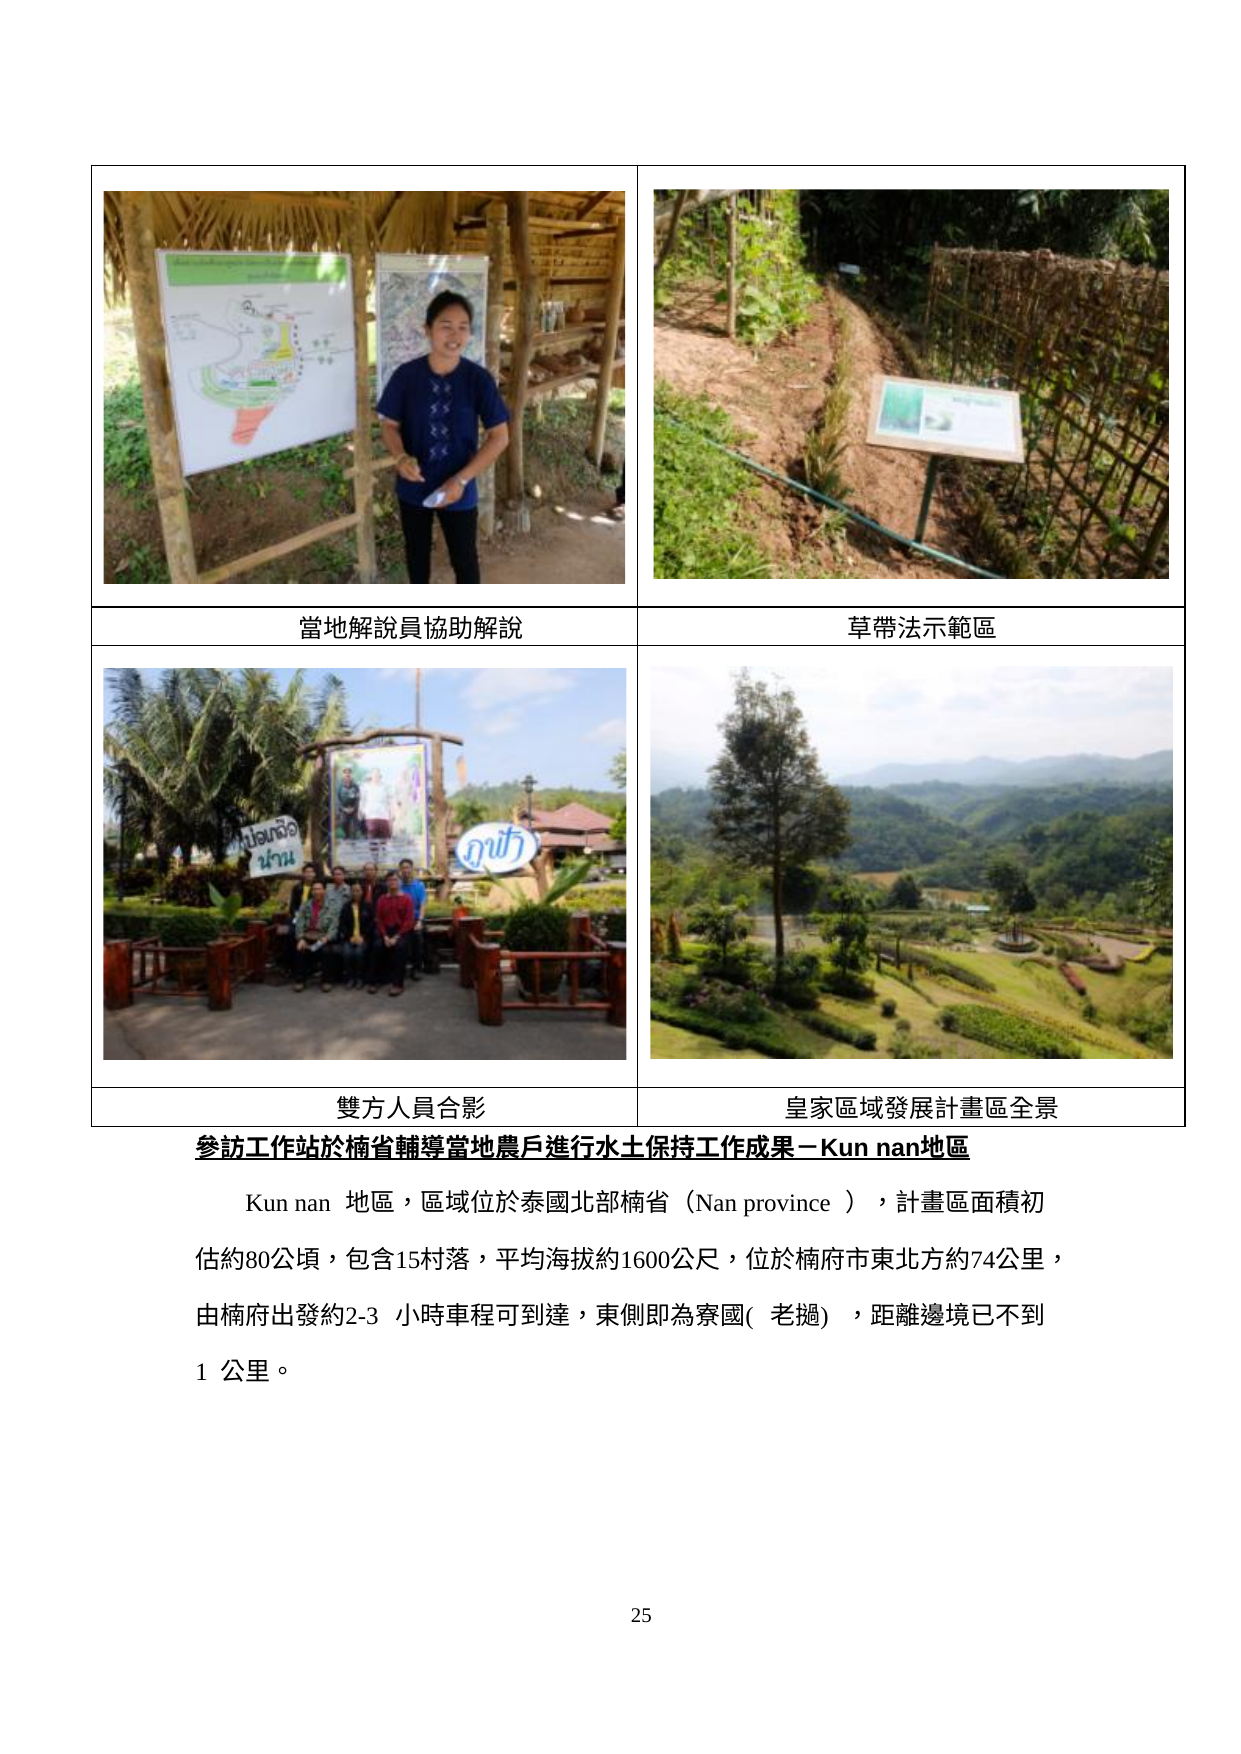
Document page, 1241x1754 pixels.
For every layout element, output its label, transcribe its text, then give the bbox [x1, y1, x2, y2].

picture [649, 665, 1173, 1059]
table_cell [92, 646, 637, 1087]
picture [102, 668, 627, 1060]
table_cell 草帶法示範區 [638, 608, 1184, 645]
table_cell 皇家區域發展計畫區全景 [638, 1088, 1184, 1126]
text 參訪工作站於楠省輔導當地農戶進行水土保持工作成果－Kun nan地區 [195, 1127, 1045, 1164]
picture [103, 191, 626, 584]
table_header [638, 166, 1184, 606]
picture [653, 188, 1169, 579]
text Kun nan地區，區域位於泰國北部楠省（Nan province），計畫區面積初估約80公頃，包含15村落，平均海拔約1600公尺，位於楠府市東北方約74公里，由楠府出發約2-3小時車程可到達，東側即為寮國(老撾)，距離邊境已不到1公里。 [195, 1182, 1045, 1388]
table_header [92, 166, 637, 606]
table_cell [638, 646, 1184, 1087]
table_cell 當地解說員協助解說 [92, 608, 637, 645]
table_cell 雙方人員合影 [92, 1088, 637, 1126]
